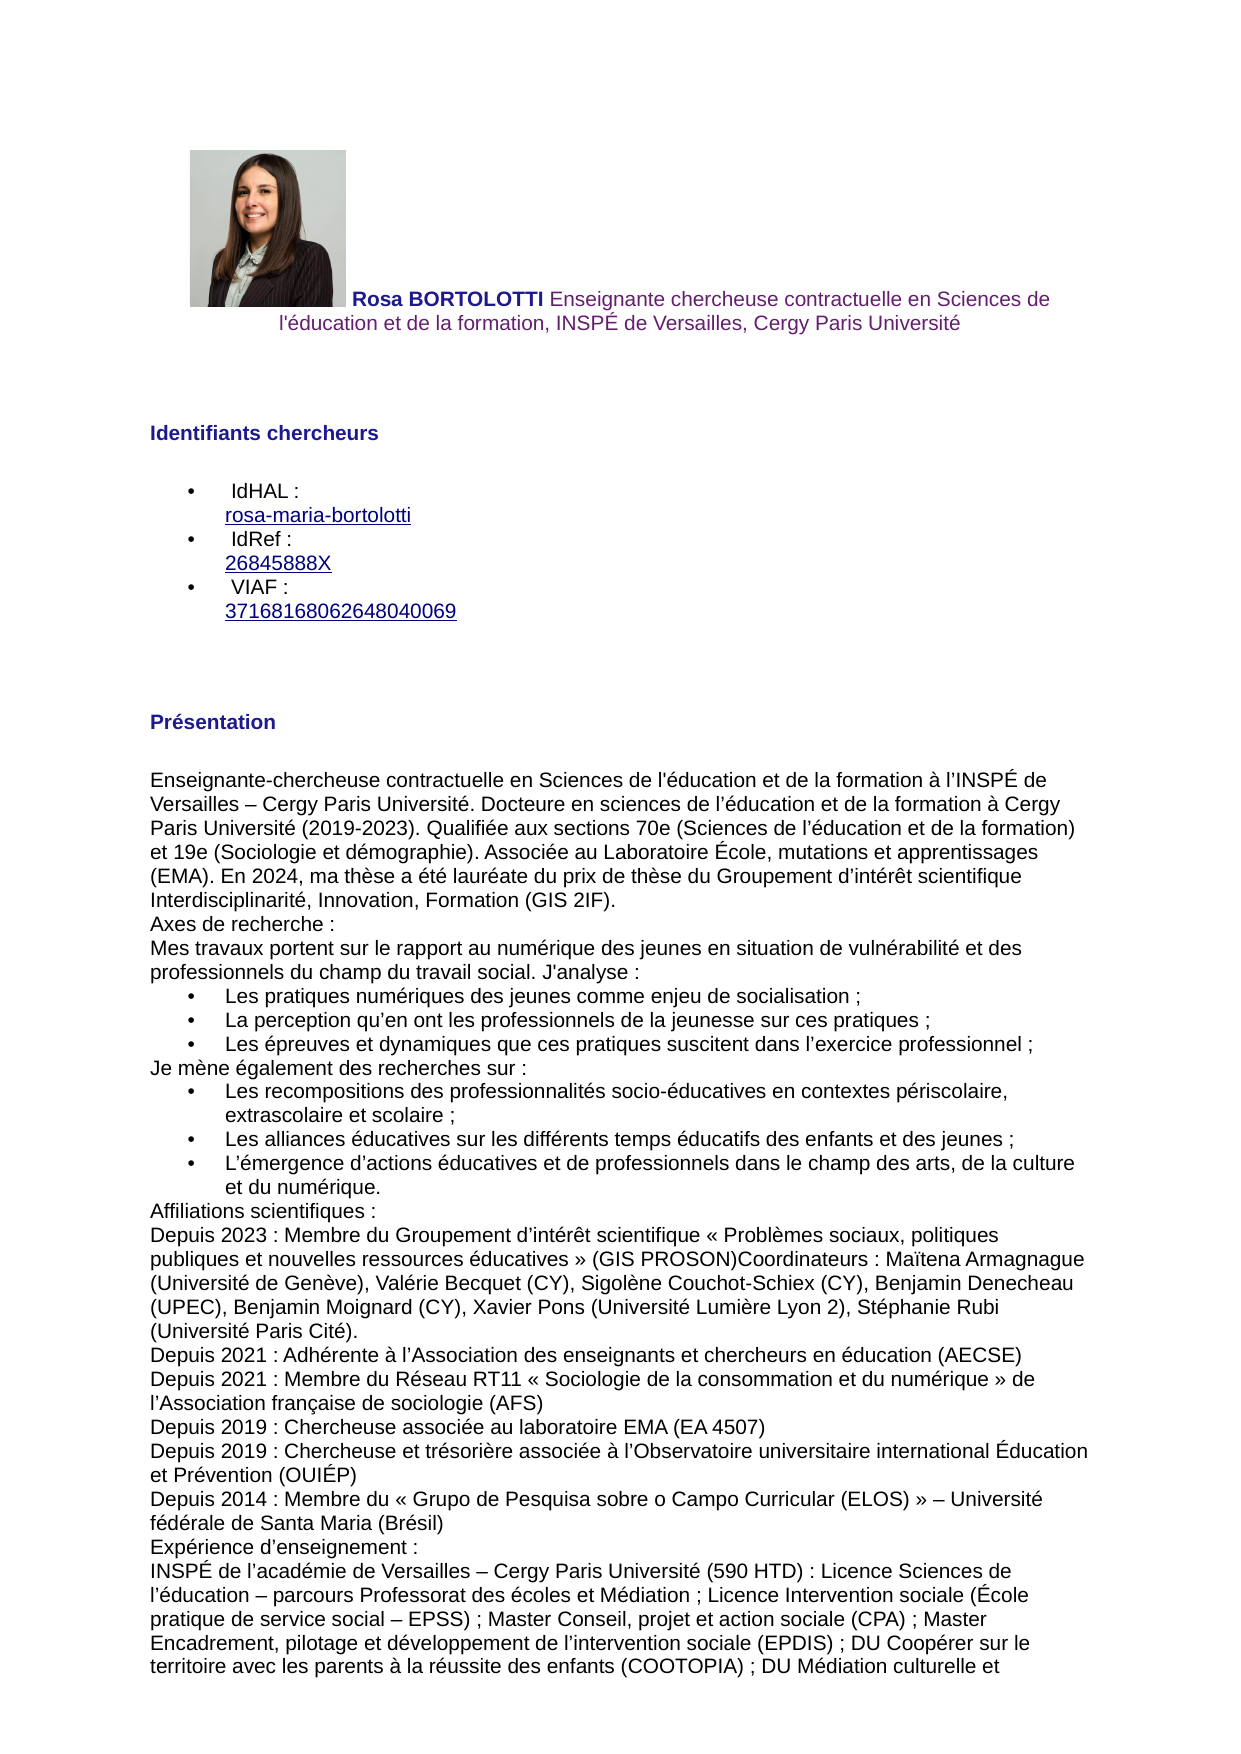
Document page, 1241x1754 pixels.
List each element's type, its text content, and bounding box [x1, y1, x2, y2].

list L’émergence d’actions éducatives et de professionnels dans le champ des arts, de la culture et du numérique. [187, 1151, 1090, 1199]
text Depuis 2019 : Chercheuse et trésorière associée à l’Observatoire universitaire international Éducation et Prévention (OUIÉP) [150, 1439, 1090, 1487]
list 37168168062648040069 [187, 599, 1090, 623]
list IdHAL : [187, 479, 1090, 503]
text Depuis 2023 : Membre du Groupement d’intérêt scientifique « Problèmes sociaux, politiques publiques et nouvelles ressources éducatives » (GIS PROSON)Coordinateurs : Maïtena Armagnague (Université de Genève), Valérie Becquet (CY), Sigolène Couchot-Schiex (CY), Benjamin Denecheau (UPEC), Benjamin Moignard (CY), Xavier Pons (Université Lumière Lyon 2), Stéphanie Rubi (Université Paris Cité). [150, 1223, 1090, 1343]
list rosa-maria-bortolotti [187, 503, 1090, 527]
list Les recompositions des professionnalités socio-éducatives en contextes périscolaire, extrascolaire et scolaire ; [187, 1079, 1090, 1127]
text Expérience d’enseignement : [150, 1534, 1090, 1558]
list IdRef : [187, 527, 1090, 551]
text Affiliations scientifiques : [150, 1199, 1090, 1223]
text Axes de recherche : [150, 912, 1090, 936]
list Les alliances éducatives sur les différents temps éducatifs des enfants et des jeunes ; [187, 1127, 1090, 1151]
list Les pratiques numériques des jeunes comme enjeu de socialisation ; [187, 983, 1090, 1007]
list 26845888X [187, 551, 1090, 575]
text Enseignante-chercheuse contractuelle en Sciences de l'éducation et de la formation à l’INSPÉ de Versailles – Cergy Paris Université. Docteure en sciences de l’éducation et de la formation à Cergy Paris Université (2019-2023). Qualifiée aux sections 70e (Sciences de l’éducation et de la formation) et 19e (Sociologie et démographie). Associée au Laboratoire École, mutations et apprentissages (EMA). En 2024, ma thèse a été lauréate du prix de thèse du Groupement d’intérêt scientifique Interdisciplinarité, Innovation, Formation (GIS 2IF). [150, 768, 1090, 912]
subtitle Présentation [150, 709, 1090, 733]
list Les épreuves et dynamiques que ces pratiques suscitent dans l’exercice professionnel ; [187, 1031, 1090, 1055]
text Depuis 2021 : Membre du Réseau RT11 « Sociologie de la consommation et du numérique » de l’Association française de sociologie (AFS) [150, 1367, 1090, 1415]
subtitle Identifiants chercheurs [150, 421, 1090, 445]
text Depuis 2021 : Adhérente à l’Association des enseignants et chercheurs en éducation (AECSE) [150, 1343, 1090, 1367]
list VIAF : [187, 575, 1090, 599]
text Depuis 2014 : Membre du « Grupo de Pesquisa sobre o Campo Curricular (ELOS) » – Université fédérale de Santa Maria (Brésil) [150, 1487, 1090, 1534]
text Depuis 2019 : Chercheuse associée au laboratoire EMA (EA 4507) [150, 1415, 1090, 1439]
subtitle Rosa BORTOLOTTI Enseignante chercheuse contractuelle en Sciences de l'éducation et de la formation, INSPÉ de Versailles, Cergy Paris Université [150, 150, 1090, 334]
text Mes travaux portent sur le rapport au numérique des jeunes en situation de vulnérabilité et des professionnels du champ du travail social. J'analyse : [150, 936, 1090, 983]
list La perception qu’en ont les professionnels de la jeunesse sur ces pratiques ; [187, 1007, 1090, 1031]
text INSPÉ de l’académie de Versailles – Cergy Paris Université (590 HTD) : Licence Sciences de l’éducation – parcours Professorat des écoles et Médiation ; Licence Intervention sociale (École pratique de service social – EPSS) ; Master Conseil, projet et action sociale (CPA) ; Master Encadrement, pilotage et développement de l’intervention sociale (EPDIS) ; DU Coopérer sur le territoire avec les parents à la réussite des enfants (COOTOPIA) ; DU Médiation culturelle et [150, 1558, 1090, 1678]
text Je mène également des recherches sur : [150, 1055, 1090, 1079]
picture [189, 150, 346, 307]
